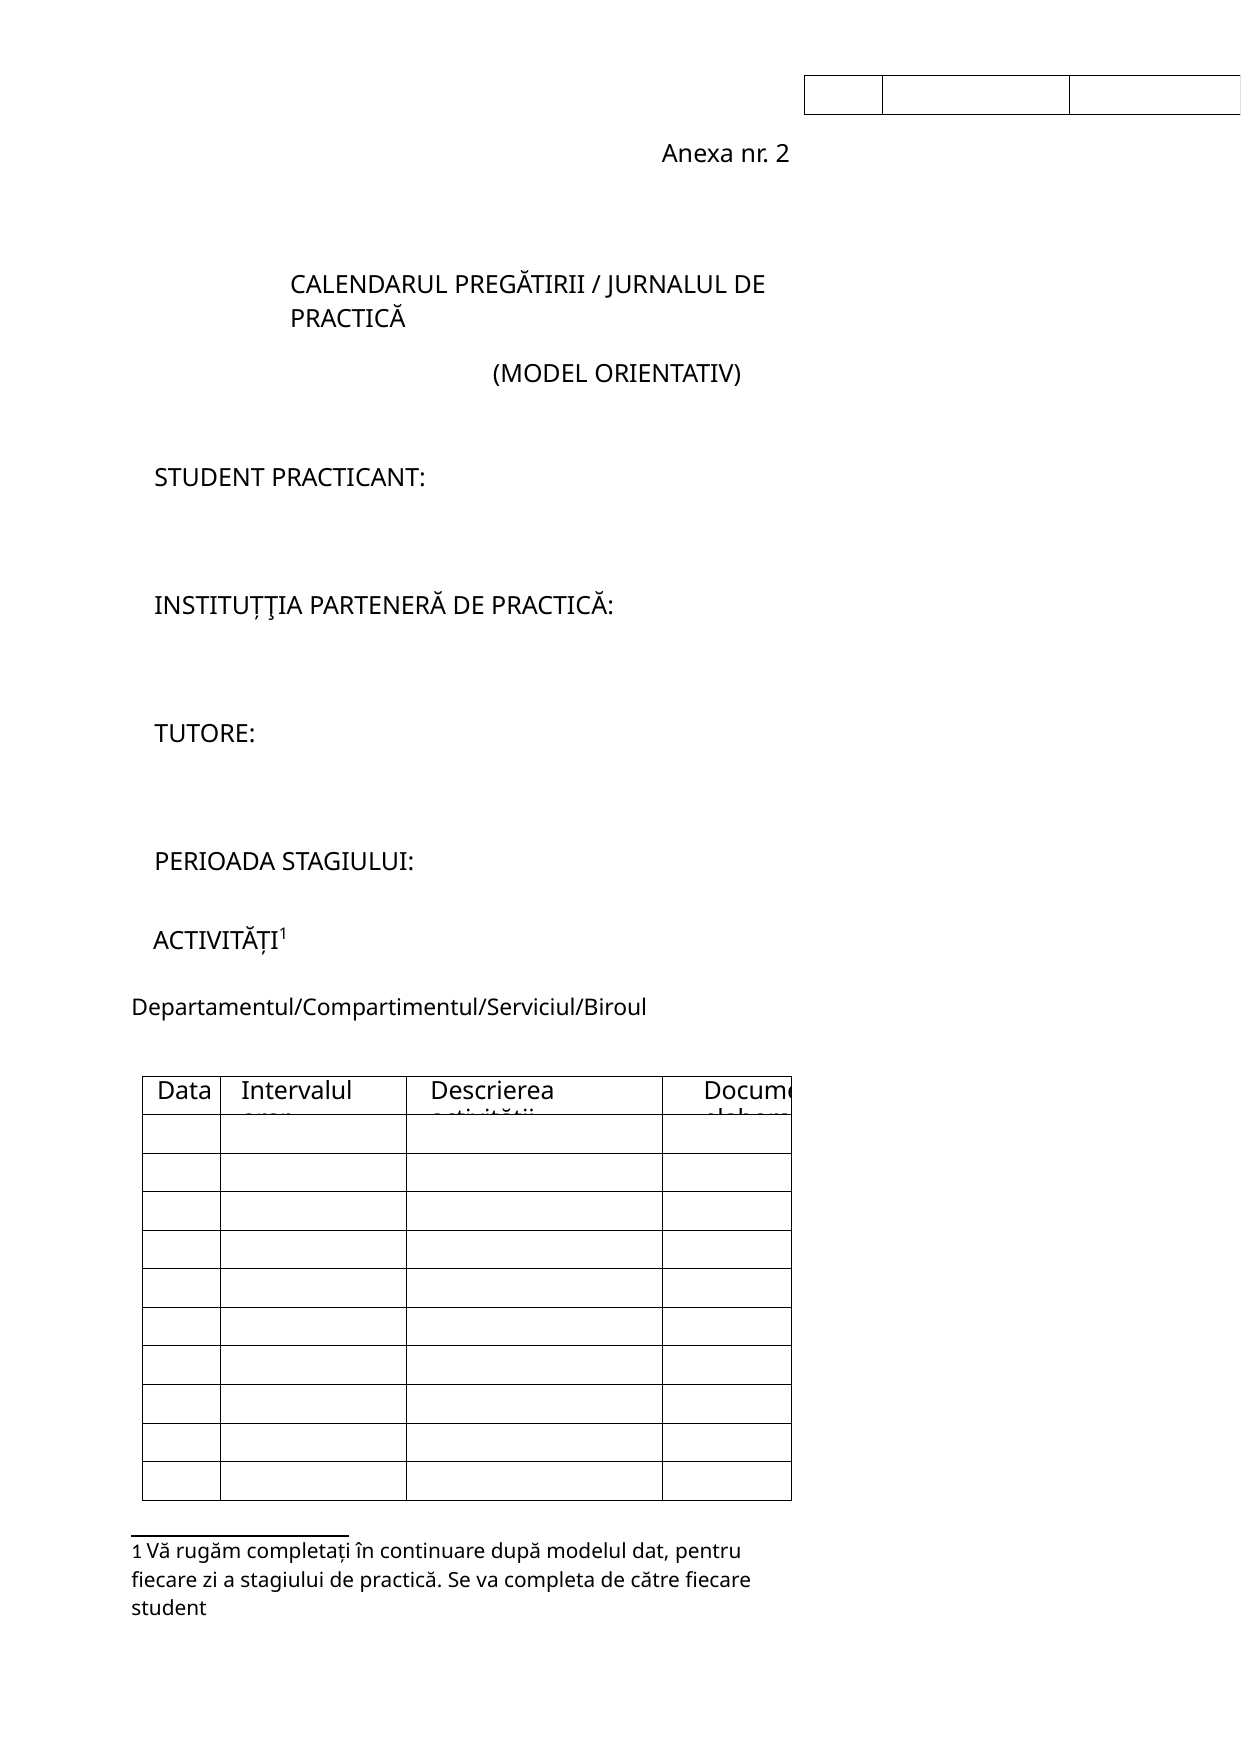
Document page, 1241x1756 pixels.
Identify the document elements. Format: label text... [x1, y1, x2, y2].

table_cell [221, 1308, 406, 1345]
table_cell [143, 1346, 220, 1384]
table_cell [143, 1115, 220, 1153]
table_cell [143, 1269, 220, 1307]
table_cell [143, 1424, 220, 1461]
table_header Intervalul orar [221, 1077, 406, 1114]
table_cell [221, 1346, 406, 1384]
table_header Descrierea activității [407, 1077, 662, 1114]
subtitle INSTITUȚŢIA PARTENERĂ DE PRACTICĂ: [154, 588, 789, 622]
table_cell [143, 1192, 220, 1230]
subtitle STUDENT PRACTICANT: [154, 459, 789, 494]
text TUTORE: [154, 716, 789, 750]
table_cell [221, 1462, 406, 1499]
table_cell [407, 1462, 662, 1499]
table_cell [407, 1385, 662, 1422]
table_cell [407, 1192, 662, 1230]
table_cell [663, 1192, 791, 1230]
text ACTIVITĂȚI [131, 922, 789, 957]
table_cell [407, 1424, 662, 1461]
table_cell [663, 1424, 791, 1461]
text PERIOADA STAGIULUI: [154, 844, 789, 878]
table_cell [221, 1154, 406, 1191]
table_cell [663, 1269, 791, 1307]
table_cell [143, 1308, 220, 1345]
table_cell [221, 1269, 406, 1307]
table_cell [221, 1424, 406, 1461]
table_cell [221, 1115, 406, 1153]
table_cell [143, 1462, 220, 1499]
table_cell [663, 1385, 791, 1422]
table_header Documente consultate sau elaborate [663, 1077, 791, 1114]
subtitle CALENDARUL PREGĂTIRII / JURNALUL DE PRACTICĂ [290, 267, 789, 335]
table_cell [883, 76, 1069, 113]
table_cell [663, 1346, 791, 1384]
table_cell [143, 1154, 220, 1191]
table_cell [663, 1308, 791, 1345]
table_cell [221, 1231, 406, 1268]
table_cell [221, 1385, 406, 1422]
table_cell [805, 76, 882, 113]
table_cell [143, 1385, 220, 1422]
text Departamentul/Compartimentul/Serviciul/Biroul [131, 991, 789, 1022]
table_cell [407, 1154, 662, 1191]
text Vă rugăm completați în continuare după modelul dat, pentru fiecare zi a stagiului de practică. Se va completa de către fiecare student [131, 1536, 789, 1622]
text Anexa nr. 2 [146, 136, 789, 170]
table_cell [221, 1192, 406, 1230]
table_cell [407, 1346, 662, 1384]
table_cell [407, 1115, 662, 1153]
table_cell [1070, 76, 1240, 113]
text (MODEL ORIENTATIV) [154, 356, 789, 390]
table_cell [663, 1115, 791, 1153]
table_cell [143, 1231, 220, 1268]
table_cell [663, 1462, 791, 1499]
table_cell [407, 1308, 662, 1345]
table_cell [663, 1231, 791, 1268]
table_cell [663, 1154, 791, 1191]
table_cell [407, 1231, 662, 1268]
table_header Data [143, 1077, 220, 1114]
table_cell [407, 1269, 662, 1307]
